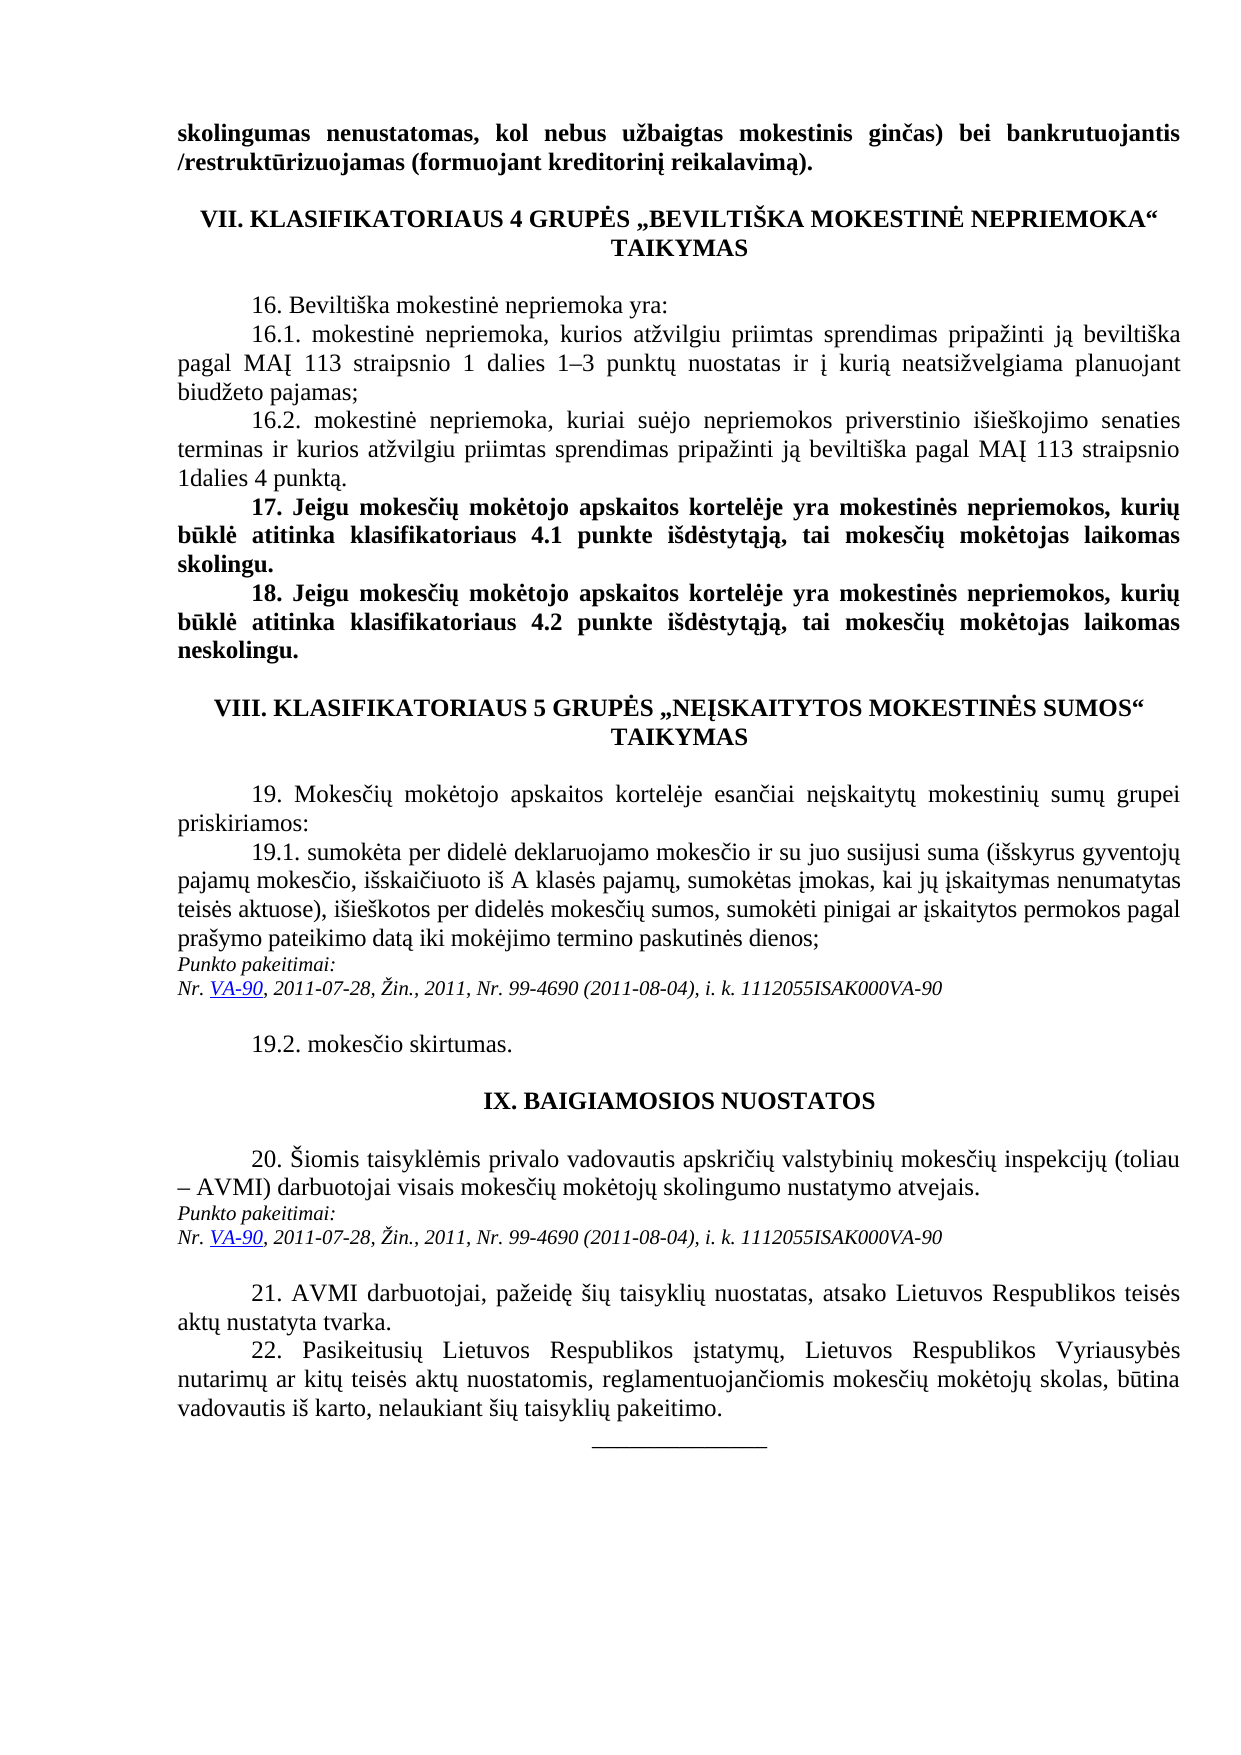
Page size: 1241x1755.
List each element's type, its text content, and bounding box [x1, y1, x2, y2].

text Punkto pakeitimai: [177, 952, 1181, 976]
text 16.2. mokestinė nepriemoka, kuriai suėjo nepriemokos priverstinio išieškojimo senaties terminas ir kurios atžvilgiu priimtas sprendimas pripažinti ją beviltiška pagal MAĮ 113 straipsnio 1dalies 4 punktą. [177, 406, 1181, 492]
text 18. Jeigu mokesčių mokėtojo apskaitos kortelėje yra mokestinės nepriemokos, kurių būklė atitinka klasifikatoriaus 4.2 punkte išdėstytąją, tai mokesčių mokėtojas laikomas neskolingu. [177, 578, 1181, 664]
text VII. KLASIFIKATORIAUS 4 GRUPĖS „BEVILTIŠKA MOKESTINĖ NEPRIEMOKA“ TAIKYMAS [177, 204, 1181, 262]
text 19.2. mokesčio skirtumas. [177, 1029, 1181, 1057]
text Nr. VA-90, 2011-07-28, Žin., 2011, Nr. 99-4690 (2011-08-04), i. k. 1112055ISAK000VA-90 [177, 1225, 1181, 1249]
text IX. BAIGIAMOSIOS NUOSTATOS [177, 1086, 1181, 1115]
text Nr. VA-90, 2011-07-28, Žin., 2011, Nr. 99-4690 (2011-08-04), i. k. 1112055ISAK000VA-90 [177, 976, 1181, 1000]
text 20. Šiomis taisyklėmis privalo vadovautis apskričių valstybinių mokesčių inspekcijų (toliau – AVMI) darbuotojai visais mokesčių mokėtojų skolingumo nustatymo atvejais. [177, 1144, 1181, 1201]
text 19. Mokesčių mokėtojo apskaitos kortelėje esančiai neįskaitytų mokestinių sumų grupei priskiriamos: [177, 779, 1181, 837]
text ______________ [177, 1422, 1181, 1451]
text 19.1. sumokėta per didelė deklaruojamo mokesčio ir su juo susijusi suma (išskyrus gyventojų pajamų mokesčio, išskaičiuoto iš A klasės pajamų, sumokėtas įmokas, kai jų įskaitymas nenumatytas teisės aktuose), išieškotos per didelės mokesčių sumos, sumokėti pinigai ar įskaitytos permokos pagal prašymo pateikimo datą iki mokėjimo termino paskutinės dienos; [177, 837, 1181, 952]
text Punkto pakeitimai: [177, 1201, 1181, 1225]
text skolingumas nenustatomas, kol nebus užbaigtas mokestinis ginčas) bei bankrutuojantis /restruktūrizuojamas (formuojant kreditorinį reikalavimą). [177, 118, 1181, 176]
text 16.1. mokestinė nepriemoka, kurios atžvilgiu priimtas sprendimas pripažinti ją beviltiška pagal MAĮ 113 straipsnio 1 dalies 1–3 punktų nuostatas ir į kurią neatsižvelgiama planuojant biudžeto pajamas; [177, 319, 1181, 406]
text 21. AVMI darbuotojai, pažeidę šių taisyklių nuostatas, atsako Lietuvos Respublikos teisės aktų nustatyta tvarka. [177, 1278, 1181, 1336]
text 16. Beviltiška mokestinė nepriemoka yra: [177, 291, 1181, 319]
text 17. Jeigu mokesčių mokėtojo apskaitos kortelėje yra mokestinės nepriemokos, kurių būklė atitinka klasifikatoriaus 4.1 punkte išdėstytąją, tai mokesčių mokėtojas laikomas skolingu. [177, 492, 1181, 578]
text VIII. KLASIFIKATORIAUS 5 GRUPĖS „NEĮSKAITYTOS MOKESTINĖS SUMOS“ TAIKYMAS [177, 693, 1181, 751]
text 22. Pasikeitusių Lietuvos Respublikos įstatymų, Lietuvos Respublikos Vyriausybės nutarimų ar kitų teisės aktų nuostatomis, reglamentuojančiomis mokesčių mokėtojų skolas, būtina vadovautis iš karto, nelaukiant šių taisyklių pakeitimo. [177, 1336, 1181, 1422]
